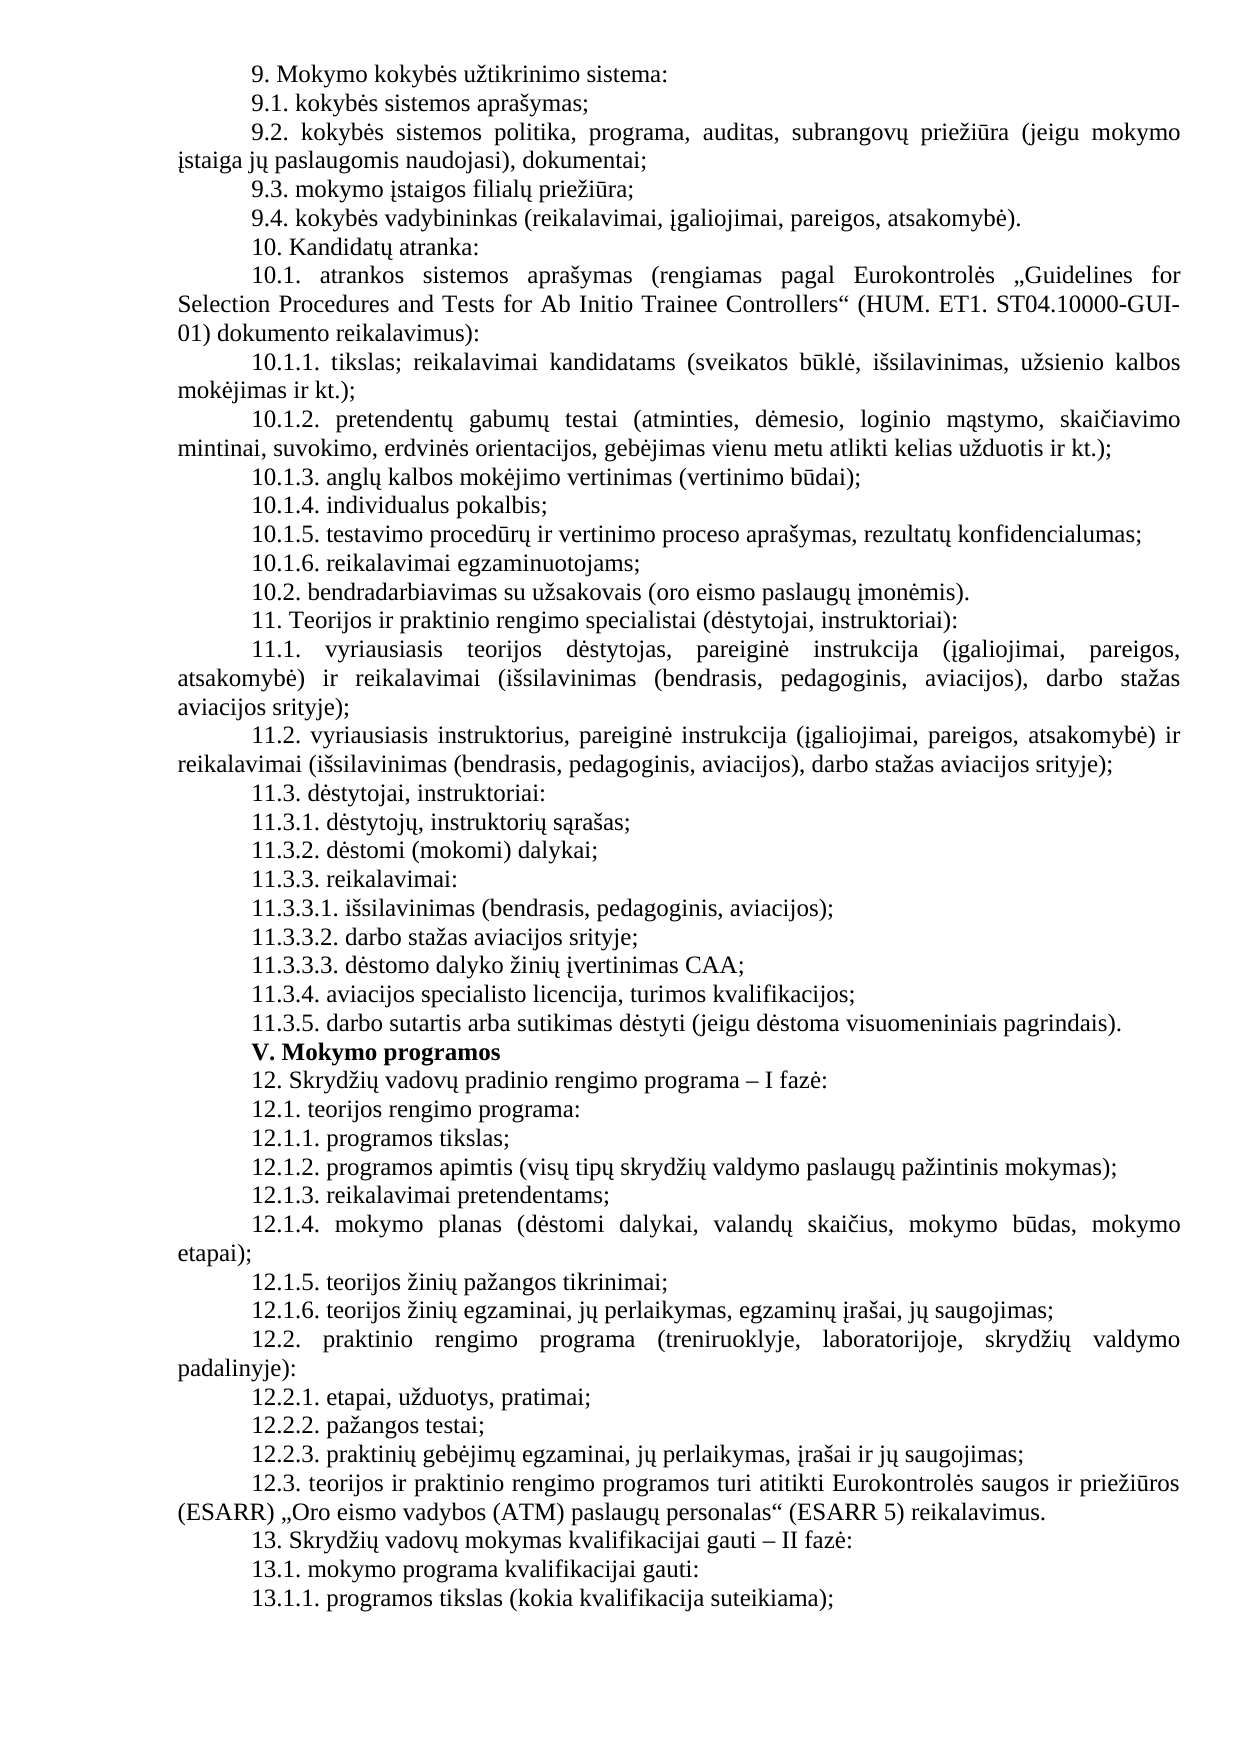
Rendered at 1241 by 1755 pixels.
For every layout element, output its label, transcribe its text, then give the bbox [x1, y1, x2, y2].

text 12.2. praktinio rengimo programa (treniruoklyje, laboratorijoje, skrydžių valdymo padalinyje): [177, 1324, 1181, 1382]
text 11.3.2. dėstomi (mokomi) dalykai; [177, 835, 1181, 864]
text 12.1.1. programos tikslas; [177, 1123, 1181, 1152]
text 9.2. kokybės sistemos politika, programa, auditas, subrangovų priežiūra (jeigu mokymo įstaiga jų paslaugomis naudojasi), dokumentai; [177, 117, 1181, 174]
text 10.1. atrankos sistemos aprašymas (rengiamas pagal Eurokontrolės „Guidelines for Selection Procedures and Tests for Ab Initio Trainee Controllers“ (HUM. ET1. ST04.10000-GUI-01) dokumento reikalavimus): [177, 260, 1181, 347]
text 11.3. dėstytojai, instruktoriai: [177, 778, 1181, 807]
text 12.2.1. etapai, užduotys, pratimai; [177, 1382, 1181, 1410]
text 11.3.3.2. darbo stažas aviacijos srityje; [177, 922, 1181, 950]
text 10. Kandidatų atranka: [177, 232, 1181, 260]
text 9.1. kokybės sistemos aprašymas; [177, 88, 1181, 117]
text 9. Mokymo kokybės užtikrinimo sistema: [177, 59, 1181, 88]
text 12.2.2. pažangos testai; [177, 1410, 1181, 1439]
text 11.1. vyriausiasis teorijos dėstytojas, pareiginė instrukcija (įgaliojimai, pareigos, atsakomybė) ir reikalavimai (išsilavinimas (bendrasis, pedagoginis, aviacijos), darbo stažas aviacijos srityje); [177, 634, 1181, 720]
text 13.1. mokymo programa kvalifikacijai gauti: [177, 1554, 1181, 1583]
text 11.2. vyriausiasis instruktorius, pareiginė instrukcija (įgaliojimai, pareigos, atsakomybė) ir reikalavimai (išsilavinimas (bendrasis, pedagoginis, aviacijos), darbo stažas aviacijos srityje); [177, 720, 1181, 778]
text 11.3.3. reikalavimai: [177, 864, 1181, 893]
text 10.1.5. testavimo procedūrų ir vertinimo proceso aprašymas, rezultatų konfidencialumas; [177, 519, 1181, 548]
text 10.1.3. anglų kalbos mokėjimo vertinimas (vertinimo būdai); [177, 462, 1181, 490]
text 11.3.5. darbo sutartis arba sutikimas dėstyti (jeigu dėstoma visuomeniniais pagrindais). [177, 1008, 1181, 1037]
text 11. Teorijos ir praktinio rengimo specialistai (dėstytojai, instruktoriai): [177, 605, 1181, 634]
text 11.3.3.1. išsilavinimas (bendrasis, pedagoginis, aviacijos); [177, 893, 1181, 922]
text 12. Skrydžių vadovų pradinio rengimo programa – I fazė: [177, 1065, 1181, 1094]
text 11.3.3.3. dėstomo dalyko žinių įvertinimas CAA; [177, 950, 1181, 979]
text 13.1.1. programos tikslas (kokia kvalifikacija suteikiama); [177, 1583, 1181, 1612]
text 11.3.1. dėstytojų, instruktorių sąrašas; [177, 807, 1181, 835]
text 13. Skrydžių vadovų mokymas kvalifikacijai gauti – II fazė: [177, 1525, 1181, 1554]
text 10.1.6. reikalavimai egzaminuotojams; [177, 548, 1181, 577]
text 9.4. kokybės vadybininkas (reikalavimai, įgaliojimai, pareigos, atsakomybė). [177, 203, 1181, 232]
text 12.1.2. programos apimtis (visų tipų skrydžių valdymo paslaugų pažintinis mokymas); [177, 1152, 1181, 1180]
text 12.2.3. praktinių gebėjimų egzaminai, jų perlaikymas, įrašai ir jų saugojimas; [177, 1439, 1181, 1468]
text 10.1.4. individualus pokalbis; [177, 490, 1181, 519]
text 10.1.2. pretendentų gabumų testai (atminties, dėmesio, loginio mąstymo, skaičiavimo mintinai, suvokimo, erdvinės orientacijos, gebėjimas vienu metu atlikti kelias užduotis ir kt.); [177, 404, 1181, 462]
text 12.1.5. teorijos žinių pažangos tikrinimai; [177, 1267, 1181, 1295]
text 12.1.3. reikalavimai pretendentams; [177, 1180, 1181, 1209]
text V. Mokymo programos [177, 1037, 1181, 1065]
text 12.3. teorijos ir praktinio rengimo programos turi atitikti Eurokontrolės saugos ir priežiūros (ESARR) „Oro eismo vadybos (ATM) paslaugų personalas“ (ESARR 5) reikalavimus. [177, 1468, 1181, 1525]
text 10.2. bendradarbiavimas su užsakovais (oro eismo paslaugų įmonėmis). [177, 577, 1181, 605]
text 12.1.4. mokymo planas (dėstomi dalykai, valandų skaičius, mokymo būdas, mokymo etapai); [177, 1209, 1181, 1267]
text 11.3.4. aviacijos specialisto licencija, turimos kvalifikacijos; [177, 979, 1181, 1008]
text 12.1. teorijos rengimo programa: [177, 1094, 1181, 1123]
text 10.1.1. tikslas; reikalavimai kandidatams (sveikatos būklė, išsilavinimas, užsienio kalbos mokėjimas ir kt.); [177, 347, 1181, 404]
text 12.1.6. teorijos žinių egzaminai, jų perlaikymas, egzaminų įrašai, jų saugojimas; [177, 1295, 1181, 1324]
text 9.3. mokymo įstaigos filialų priežiūra; [177, 174, 1181, 203]
